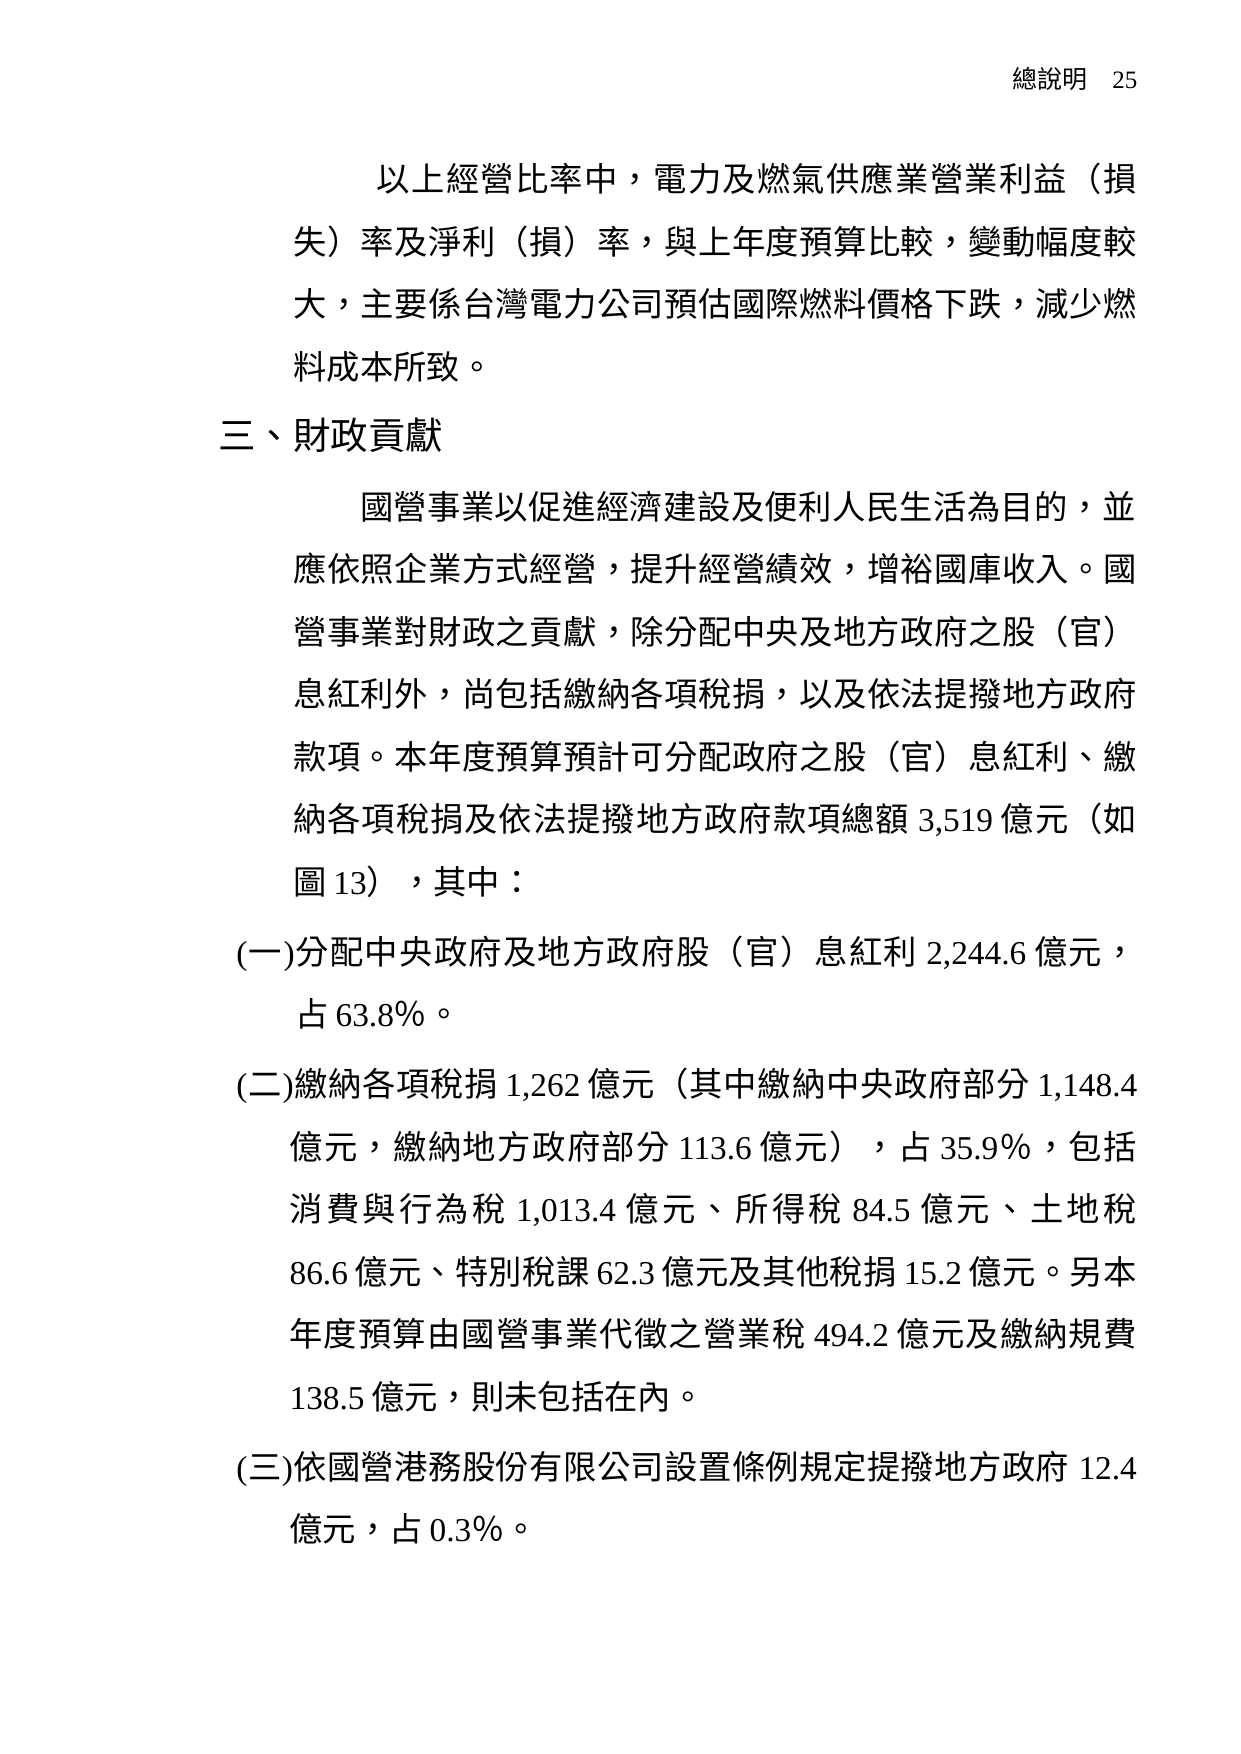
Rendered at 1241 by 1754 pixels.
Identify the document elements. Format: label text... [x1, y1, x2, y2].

text (一)分配中央政府及地方政府股（官）息紅利2,244.6億元，占63.8％。 [236, 914, 1137, 1039]
text (二)繳納各項稅捐1,262億元（其中繳納中央政府部分1,148.4億元，繳納地方政府部分113.6億元），占35.9％，包括消費與行為稅1,013.4億元、所得稅84.5億元、土地稅86.6億元、特別稅課62.3億元及其他稅捐15.2億元。另本年度預算由國營事業代徵之營業稅494.2億元及繳納規費138.5億元，則未包括在內。 [236, 1047, 1137, 1422]
text 國營事業以促進經濟建設及便利人民生活為目的，並應依照企業方式經營，提升經營績效，增裕國庫收入。國營事業對財政之貢獻，除分配中央及地方政府之股（官）息紅利外，尚包括繳納各項稅捐，以及依法提撥地方政府款項。本年度預算預計可分配政府之股（官）息紅利、繳納各項稅捐及依法提撥地方政府款項總額3,519億元（如圖13），其中： [293, 469, 1137, 907]
text (三)依國營港務股份有限公司設置條例規定提撥地方政府12.4億元，占0.3％。 [236, 1429, 1137, 1554]
text 以上經營比率中，電力及燃氣供應業營業利益（損失）率及淨利（損）率，與上年度預算比較，變動幅度較大，主要係台灣電力公司預估國際燃料價格下跌，減少燃料成本所致。 [293, 142, 1137, 392]
text 三、財政貢獻 [218, 399, 1137, 462]
